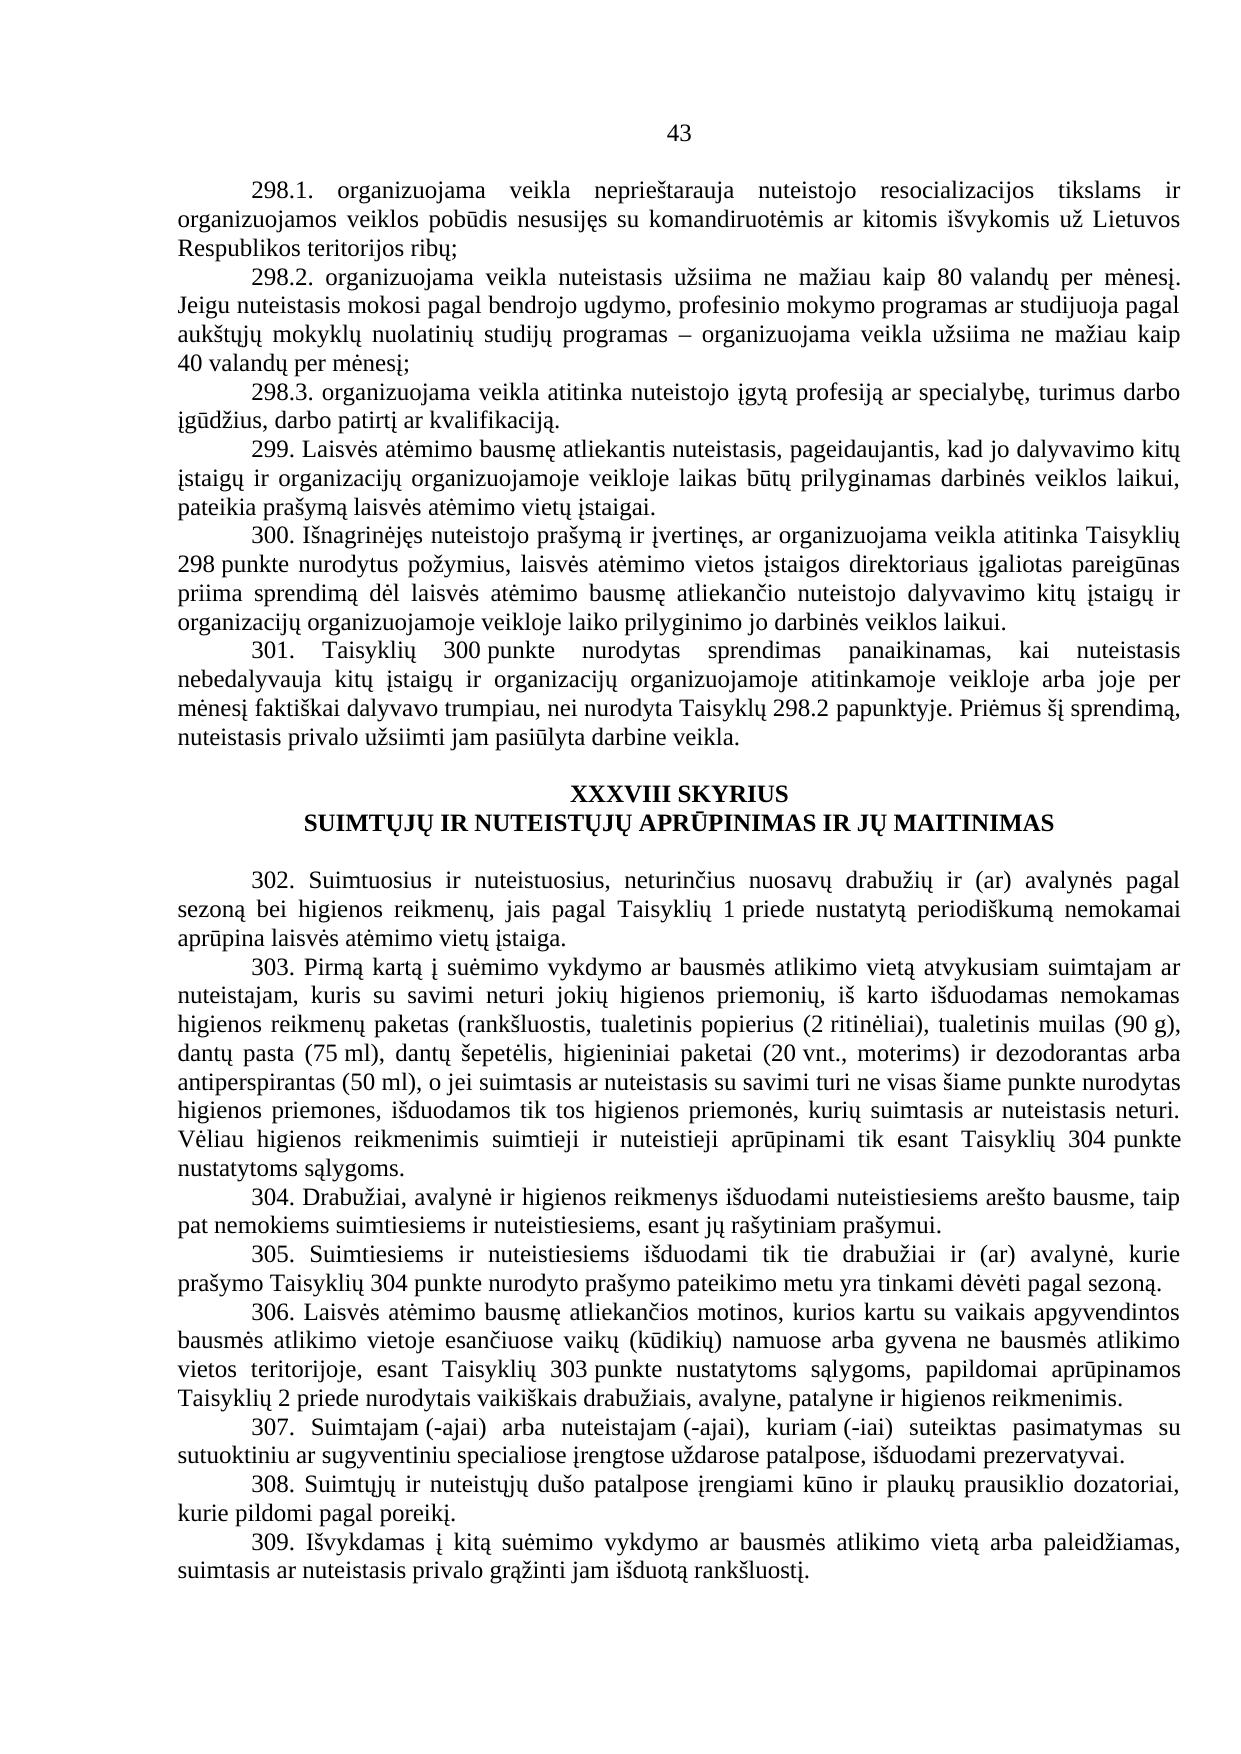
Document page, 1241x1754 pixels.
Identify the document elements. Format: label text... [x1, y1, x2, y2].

text 307. Suimtajam (-ajai) arba nuteistajam (-ajai), kuriam (-iai) suteiktas pasimatymas su sutuoktiniu ar sugyventiniu specialiose įrengtose uždarose patalpose, išduodami prezervatyvai. [177, 1412, 1181, 1469]
text 298.1. organizuojama veikla neprieštarauja nuteistojo resocializacijos tikslams ir organizuojamos veiklos pobūdis nesusijęs su komandiruotėmis ar kitomis išvykomis už Lietuvos Respublikos teritorijos ribų; [177, 176, 1181, 262]
text 298.2. organizuojama veikla nuteistasis užsiima ne mažiau kaip 80 valandų per mėnesį. Jeigu nuteistasis mokosi pagal bendrojo ugdymo, profesinio mokymo programas ar studijuoja pagal aukštųjų mokyklų nuolatinių studijų programas – organizuojama veikla užsiima ne mažiau kaip 40 valandų per mėnesį; [177, 262, 1181, 377]
text 301. Taisyklių 300 punkte nurodytas sprendimas panaikinamas, kai nuteistasis nebedalyvauja kitų įstaigų ir organizacijų organizuojamoje atitinkamoje veikloje arba joje per mėnesį faktiškai dalyvavo trumpiau, nei nurodyta Taisyklų 298.2 papunktyje. Priėmus šį sprendimą, nuteistasis privalo užsiimti jam pasiūlyta darbine veikla. [177, 636, 1181, 751]
text 303. Pirmą kartą į suėmimo vykdymo ar bausmės atlikimo vietą atvykusiam suimtajam ar nuteistajam, kuris su savimi neturi jokių higienos priemonių, iš karto išduodamas nemokamas higienos reikmenų paketas (rankšluostis, tualetinis popierius (2 ritinėliai), tualetinis muilas (90 g), dantų pasta (75 ml), dantų šepetėlis, higieniniai paketai (20 vnt., moterims) ir dezodorantas arba antiperspirantas (50 ml), o jei suimtasis ar nuteistasis su savimi turi ne visas šiame punkte nurodytas higienos priemones, išduodamos tik tos higienos priemonės, kurių suimtasis ar nuteistasis neturi. Vėliau higienos reikmenimis suimtieji ir nuteistieji aprūpinami tik esant Taisyklių 304 punkte nustatytoms sąlygoms. [177, 952, 1181, 1182]
text 304. Drabužiai, avalynė ir higienos reikmenys išduodami nuteistiesiems arešto bausme, taip pat nemokiems suimtiesiems ir nuteistiesiems, esant jų rašytiniam prašymui. [177, 1182, 1181, 1239]
text 298.3. organizuojama veikla atitinka nuteistojo įgytą profesiją ar specialybę, turimus darbo įgūdžius, darbo patirtį ar kvalifikaciją. [177, 377, 1181, 434]
text 300. Išnagrinėjęs nuteistojo prašymą ir įvertinęs, ar organizuojama veikla atitinka Taisyklių 298 punkte nurodytus požymius, laisvės atėmimo vietos įstaigos direktoriaus įgaliotas pareigūnas priima sprendimą dėl laisvės atėmimo bausmę atliekančio nuteistojo dalyvavimo kitų įstaigų ir organizacijų organizuojamoje veikloje laiko prilyginimo jo darbinės veiklos laikui. [177, 521, 1181, 636]
text 299. Laisvės atėmimo bausmę atliekantis nuteistasis, pageidaujantis, kad jo dalyvavimo kitų įstaigų ir organizacijų organizuojamoje veikloje laikas būtų prilyginamas darbinės veiklos laikui, pateikia prašymą laisvės atėmimo vietų įstaigai. [177, 434, 1181, 521]
text SUIMTŲJŲ IR NUTEISTŲJŲ APRŪPINIMAS IR JŲ MAITINIMAS [177, 808, 1181, 837]
text 305. Suimtiesiems ir nuteistiesiems išduodami tik tie drabužiai ir (ar) avalynė, kurie prašymo Taisyklių 304 punkte nurodyto prašymo pateikimo metu yra tinkami dėvėti pagal sezoną. [177, 1239, 1181, 1297]
text XXXVIII SKYRIUS [177, 779, 1181, 808]
text 306. Laisvės atėmimo bausmę atliekančios motinos, kurios kartu su vaikais apgyvendintos bausmės atlikimo vietoje esančiuose vaikų (kūdikių) namuose arba gyvena ne bausmės atlikimo vietos teritorijoje, esant Taisyklių 303 punkte nustatytoms sąlygoms, papildomai aprūpinamos Taisyklių 2 priede nurodytais vaikiškais drabužiais, avalyne, patalyne ir higienos reikmenimis. [177, 1297, 1181, 1412]
text 308. Suimtųjų ir nuteistųjų dušo patalpose įrengiami kūno ir plaukų prausiklio dozatoriai, kurie pildomi pagal poreikį. [177, 1469, 1181, 1527]
text 302. Suimtuosius ir nuteistuosius, neturinčius nuosavų drabužių ir (ar) avalynės pagal sezoną bei higienos reikmenų, jais pagal Taisyklių 1 priede nustatytą periodiškumą nemokamai aprūpina laisvės atėmimo vietų įstaiga. [177, 866, 1181, 952]
text 309. Išvykdamas į kitą suėmimo vykdymo ar bausmės atlikimo vietą arba paleidžiamas, suimtasis ar nuteistasis privalo grąžinti jam išduotą rankšluostį. [177, 1527, 1181, 1584]
